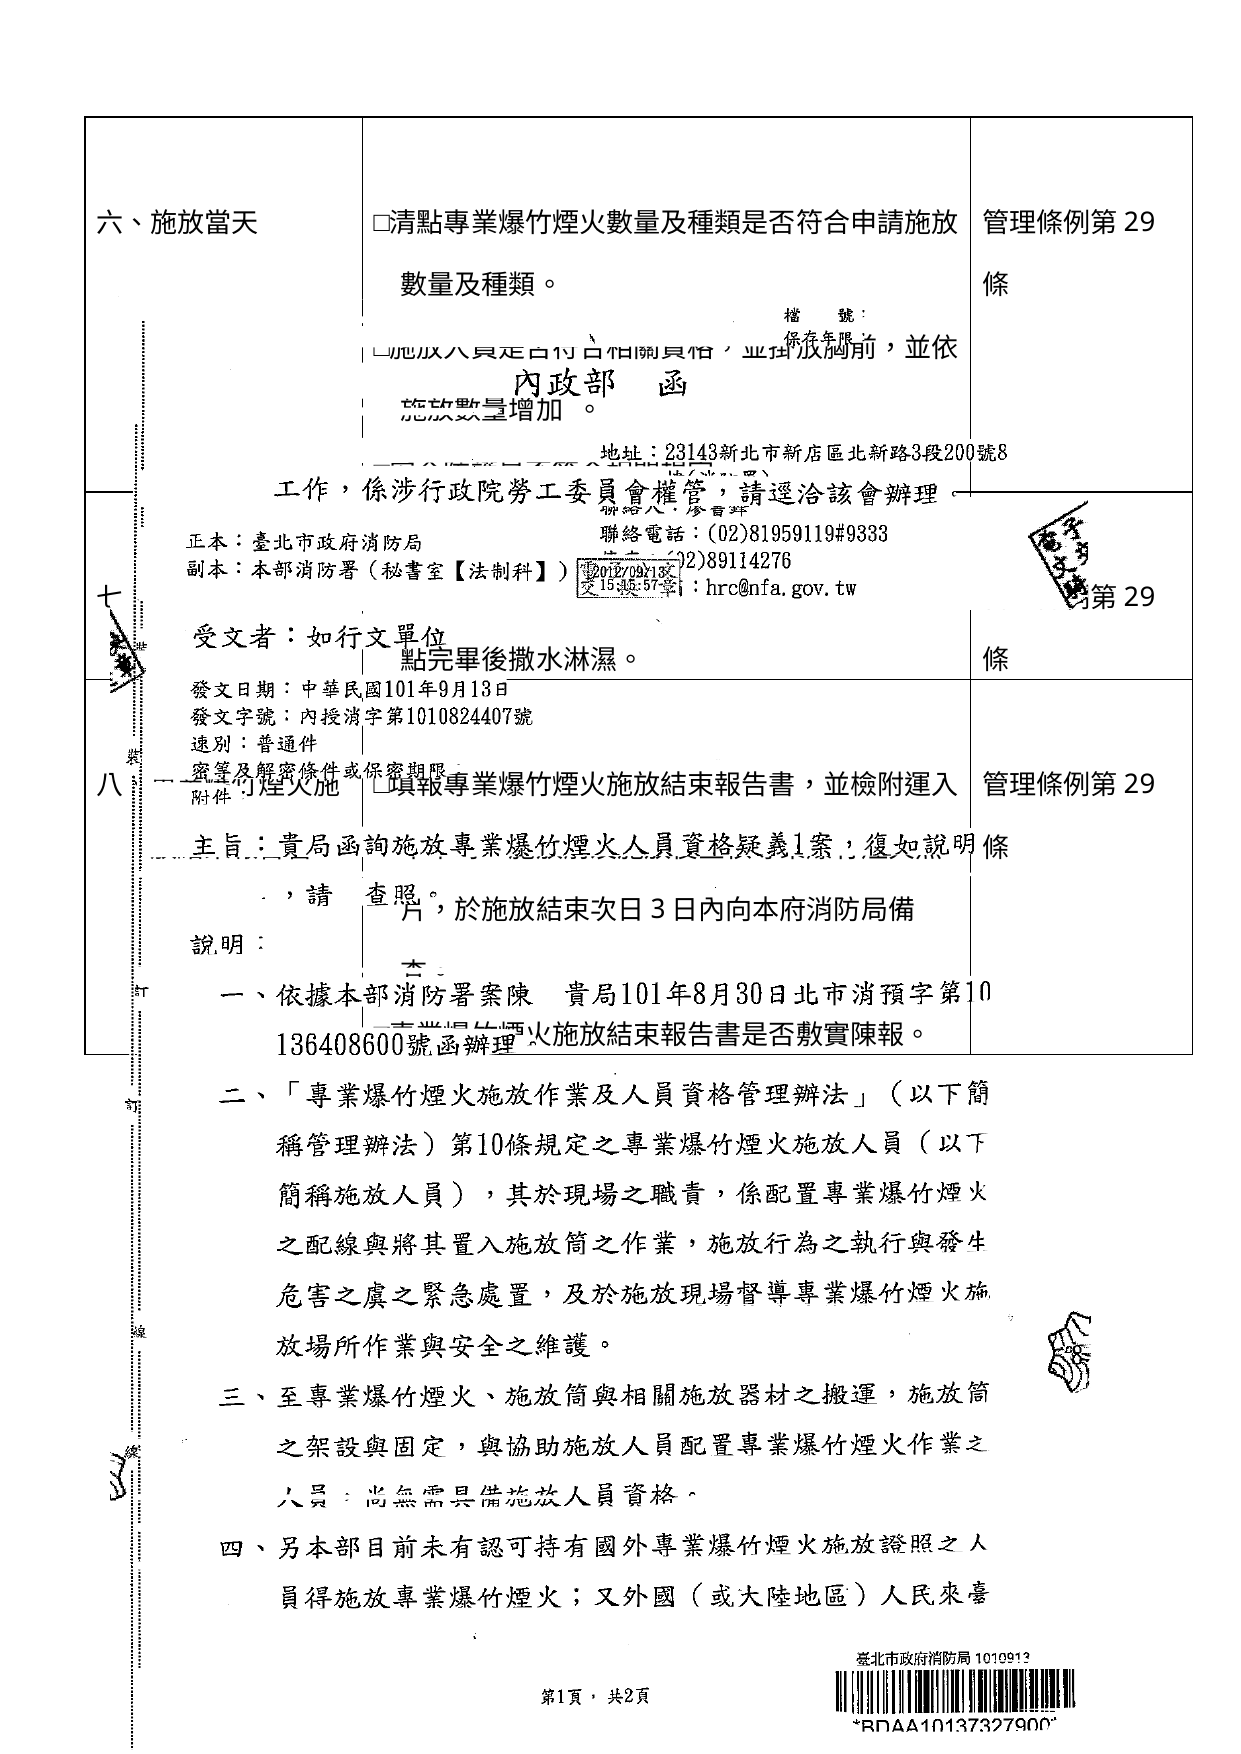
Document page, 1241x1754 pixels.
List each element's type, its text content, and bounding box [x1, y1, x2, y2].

table_cell 七、施放完畢 [86, 493, 133, 679]
table_cell □清點專業爆竹煙火數量及種類是否符合申請施放數量及種類。 □施放人員是否符合相關資格，並掛放胸前，並依施放數量增加 。 □安全防護是否符合相關規定。 [712, 462, 970, 491]
table_cell □填報專業爆竹煙火施放結束報告書，並檢附運入本市時、施放前及施放後查核專業爆竹煙火照片，於施放結束次日3日內向本府消防局備查。 □專業爆竹煙火施放結束報告書是否敷實陳報。 [363, 877, 970, 975]
table_cell 八、專業爆竹煙火施放結束報告書 [86, 680, 131, 1054]
table_cell 七、施放完畢 [144, 650, 362, 674]
table_cell 八、專業爆竹煙火施放結束報告書 [135, 973, 362, 979]
table_cell 七、施放完畢 [137, 600, 192, 638]
table_cell 八、專業爆竹煙火施放結束報告書 [144, 726, 362, 754]
table_cell 八、專業爆竹煙火施放結束報告書 [143, 906, 362, 967]
table_cell 管理條例第29條 [971, 680, 1192, 1054]
table_cell □填報專業爆竹煙火施放結束報告書，並檢附運入本市時、施放前及施放後查核專業爆竹煙火照片，於施放結束次日3日內向本府消防局備查。 □專業爆竹煙火施放結束報告書是否敷實陳報。 [363, 1002, 970, 1054]
table_cell □清點專業爆竹煙火數量及種類是否符合申請施放數量及種類。 □施放人員是否符合相關資格，並掛放胸前，並依施放數量增加 。 □安全防護是否符合相關規定。 [363, 300, 785, 316]
table_cell 八、專業爆竹煙火施放結束報告書 [143, 857, 362, 871]
table_cell 管理條例第29條 [971, 118, 1192, 491]
table_cell 八、專業爆竹煙火施放結束報告書 [135, 996, 278, 1054]
table_cell 八、專業爆竹煙火施放結束報告書 [143, 1007, 362, 1027]
table_cell □清點專業爆竹煙火數量及種類是否符合申請施放數量及種類。 □施放人員是否符合相關資格，並掛放胸前，並依施放數量增加 。 □安全防護是否符合相關規定。 [363, 118, 970, 439]
table_cell □逐一清點已爆彈及未爆彈之煙火數量及種類，清點完畢後撒水淋濕。 [363, 610, 970, 679]
table_cell 六、施放當天 [86, 118, 362, 491]
table_cell □填報專業爆竹煙火施放結束報告書，並檢附運入本市時、施放前及施放後查核專業爆竹煙火照片，於施放結束次日3日內向本府消防局備查。 □專業爆竹煙火施放結束報告書是否敷實陳報。 [363, 680, 970, 828]
table_cell □填報專業爆竹煙火施放結束報告書，並檢附運入本市時、施放前及施放後查核專業爆竹煙火照片，於施放結束次日3日內向本府消防局備查。 □專業爆竹煙火施放結束報告書是否敷實陳報。 [363, 855, 970, 872]
table_cell 八、專業爆竹煙火施放結束報告書 [143, 779, 362, 826]
table_cell 管理條例第29條 [971, 493, 1192, 679]
